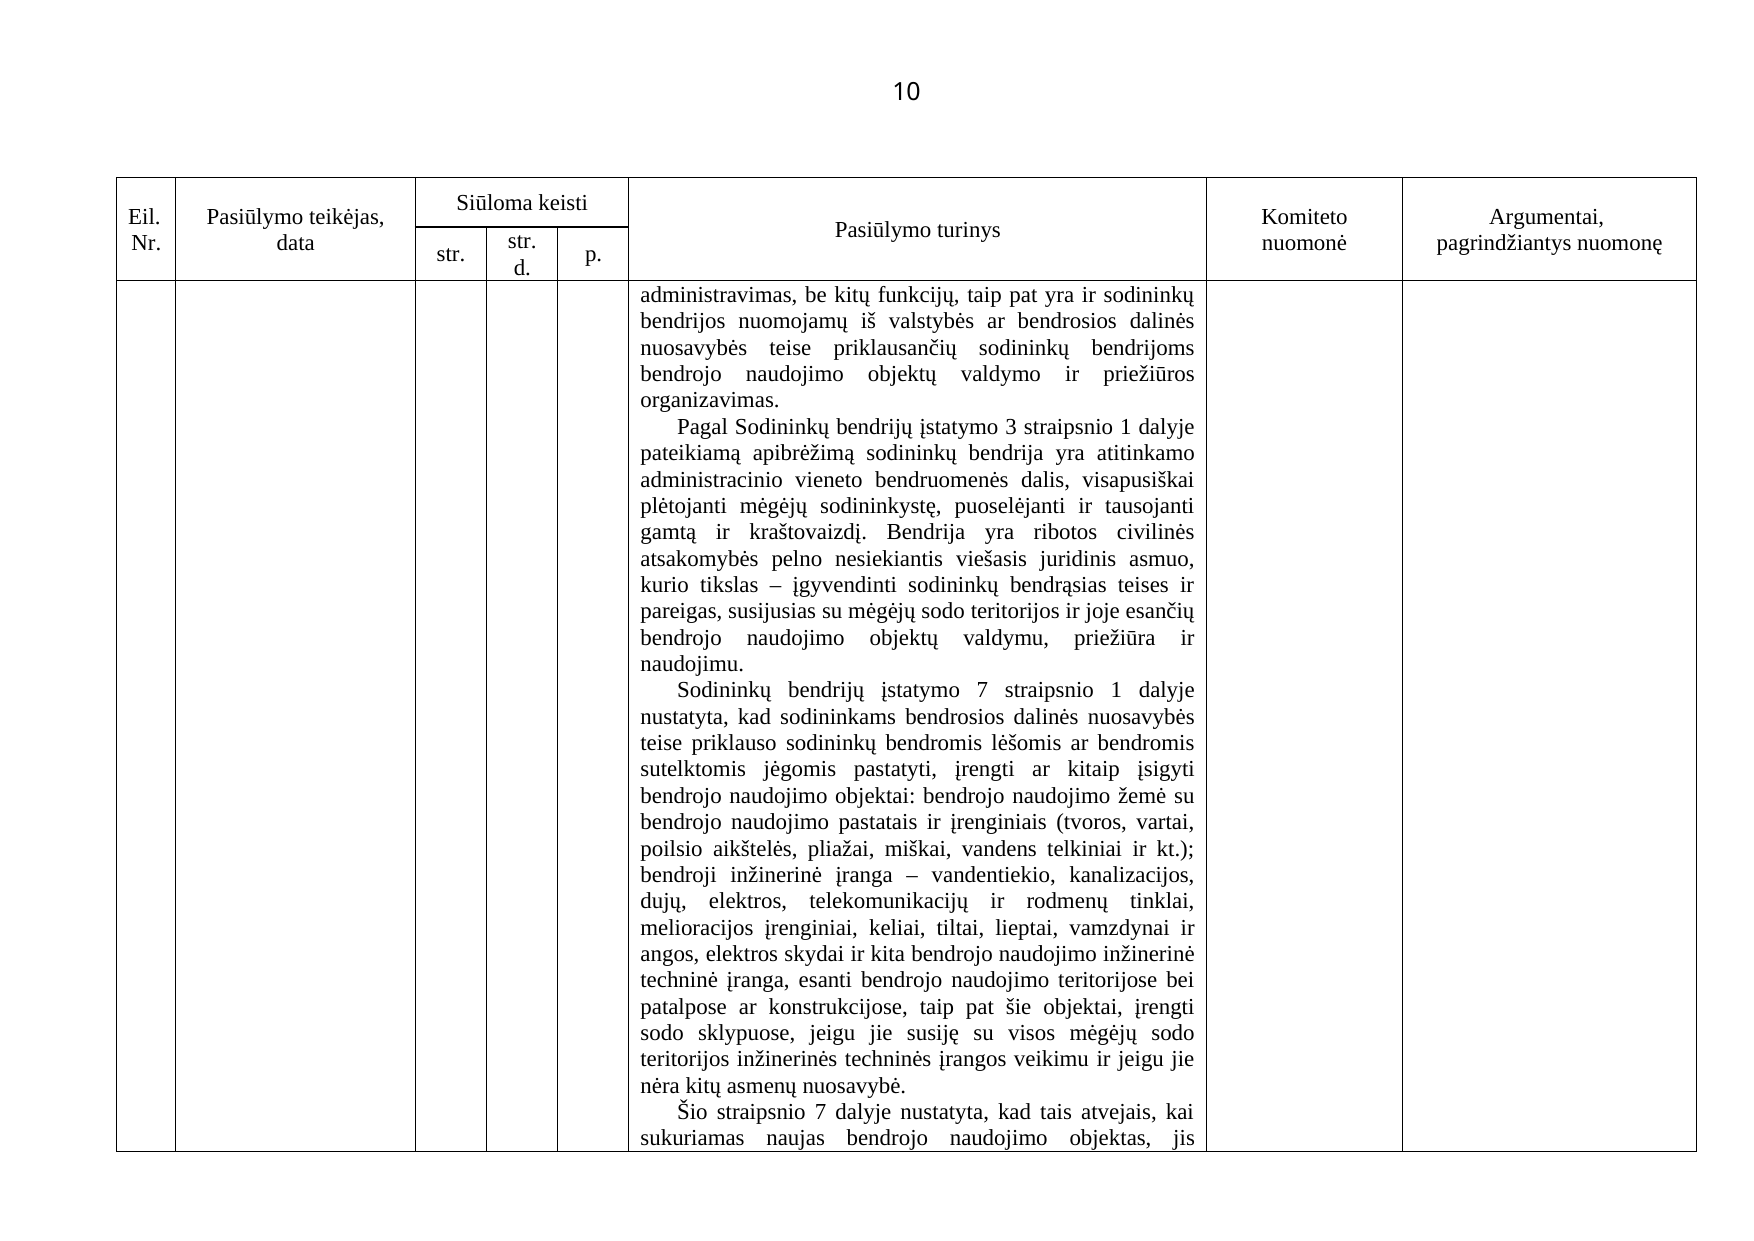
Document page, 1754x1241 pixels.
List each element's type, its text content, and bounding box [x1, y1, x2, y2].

table_header Pasiūlymo teikėjas, data [176, 178, 415, 280]
table_cell administravimas, be kitų funkcijų, taip pat yra ir sodininkų bendrijos nuomojamų iš valstybės ar bendrosios dalinės nuosavybės teise priklausančių sodininkų bendrijoms bendrojo naudojimo objektų valdymo ir priežiūros organizavimas. Pagal Sodininkų bendrijų įstatymo 3 straipsnio 1 dalyje pateikiamą apibrėžimą sodininkų bendrija yra atitinkamo administracinio vieneto bendruomenės dalis, visapusiškai plėtojanti mėgėjų sodininkystę, puoselėjanti ir tausojanti gamtą ir kraštovaizdį. Bendrija yra ribotos civilinės atsakomybės pelno nesiekiantis viešasis juridinis asmuo, kurio tikslas – įgyvendinti sodininkų bendrąsias teises ir pareigas, susijusias su mėgėjų sodo teritorijos ir joje esančių bendrojo naudojimo objektų valdymu, priežiūra ir naudojimu. Sodininkų bendrijų įstatymo 7 straipsnio 1 dalyje nustatyta, kad sodininkams bendrosios dalinės nuosavybės teise priklauso sodininkų bendromis lėšomis ar bendromis sutelktomis jėgomis pastatyti, įrengti ar kitaip įsigyti bendrojo naudojimo objektai: bendrojo naudojimo žemė su bendrojo naudojimo pastatais ir įrenginiais (tvoros, vartai, poilsio aikštelės, pliažai, miškai, vandens telkiniai ir kt.); bendroji inžinerinė įranga – vandentiekio, kanalizacijos, dujų, elektros, telekomunikacijų ir rodmenų tinklai, melioracijos įrenginiai, keliai, tiltai, lieptai, vamzdynai ir angos, elektros skydai ir kita bendrojo naudojimo inžinerinė techninė įranga, esanti bendrojo naudojimo teritorijose bei patalpose ar konstrukcijose, taip pat šie objektai, įrengti sodo sklypuose, jeigu jie susiję su visos mėgėjų sodo teritorijos inžinerinės techninės įrangos veikimu ir jeigu jie nėra kitų asmenų nuosavybė. Šio straipsnio 7 dalyje nustatyta, kad tais atvejais, kai sukuriamas naujas bendrojo naudojimo objektas, jis [629, 281, 1206, 1151]
table_cell str. d. [487, 228, 557, 280]
table_cell [1207, 281, 1402, 1151]
table_header Pasiūlymo turinys [629, 178, 1206, 280]
table_header Argumentai, pagrindžiantys nuomonę [1403, 178, 1696, 280]
table_cell str. [416, 228, 486, 280]
table_header Eil. Nr. [117, 178, 175, 280]
table_header Komiteto nuomonė [1207, 178, 1402, 280]
table_cell p. [558, 228, 628, 280]
table_cell [117, 281, 175, 1151]
table_cell [1403, 281, 1696, 1151]
table_cell [416, 281, 486, 1151]
table_header Siūloma keisti [416, 178, 628, 226]
table_cell [176, 281, 415, 1151]
table_cell [558, 281, 628, 1151]
table_cell [487, 281, 557, 1151]
